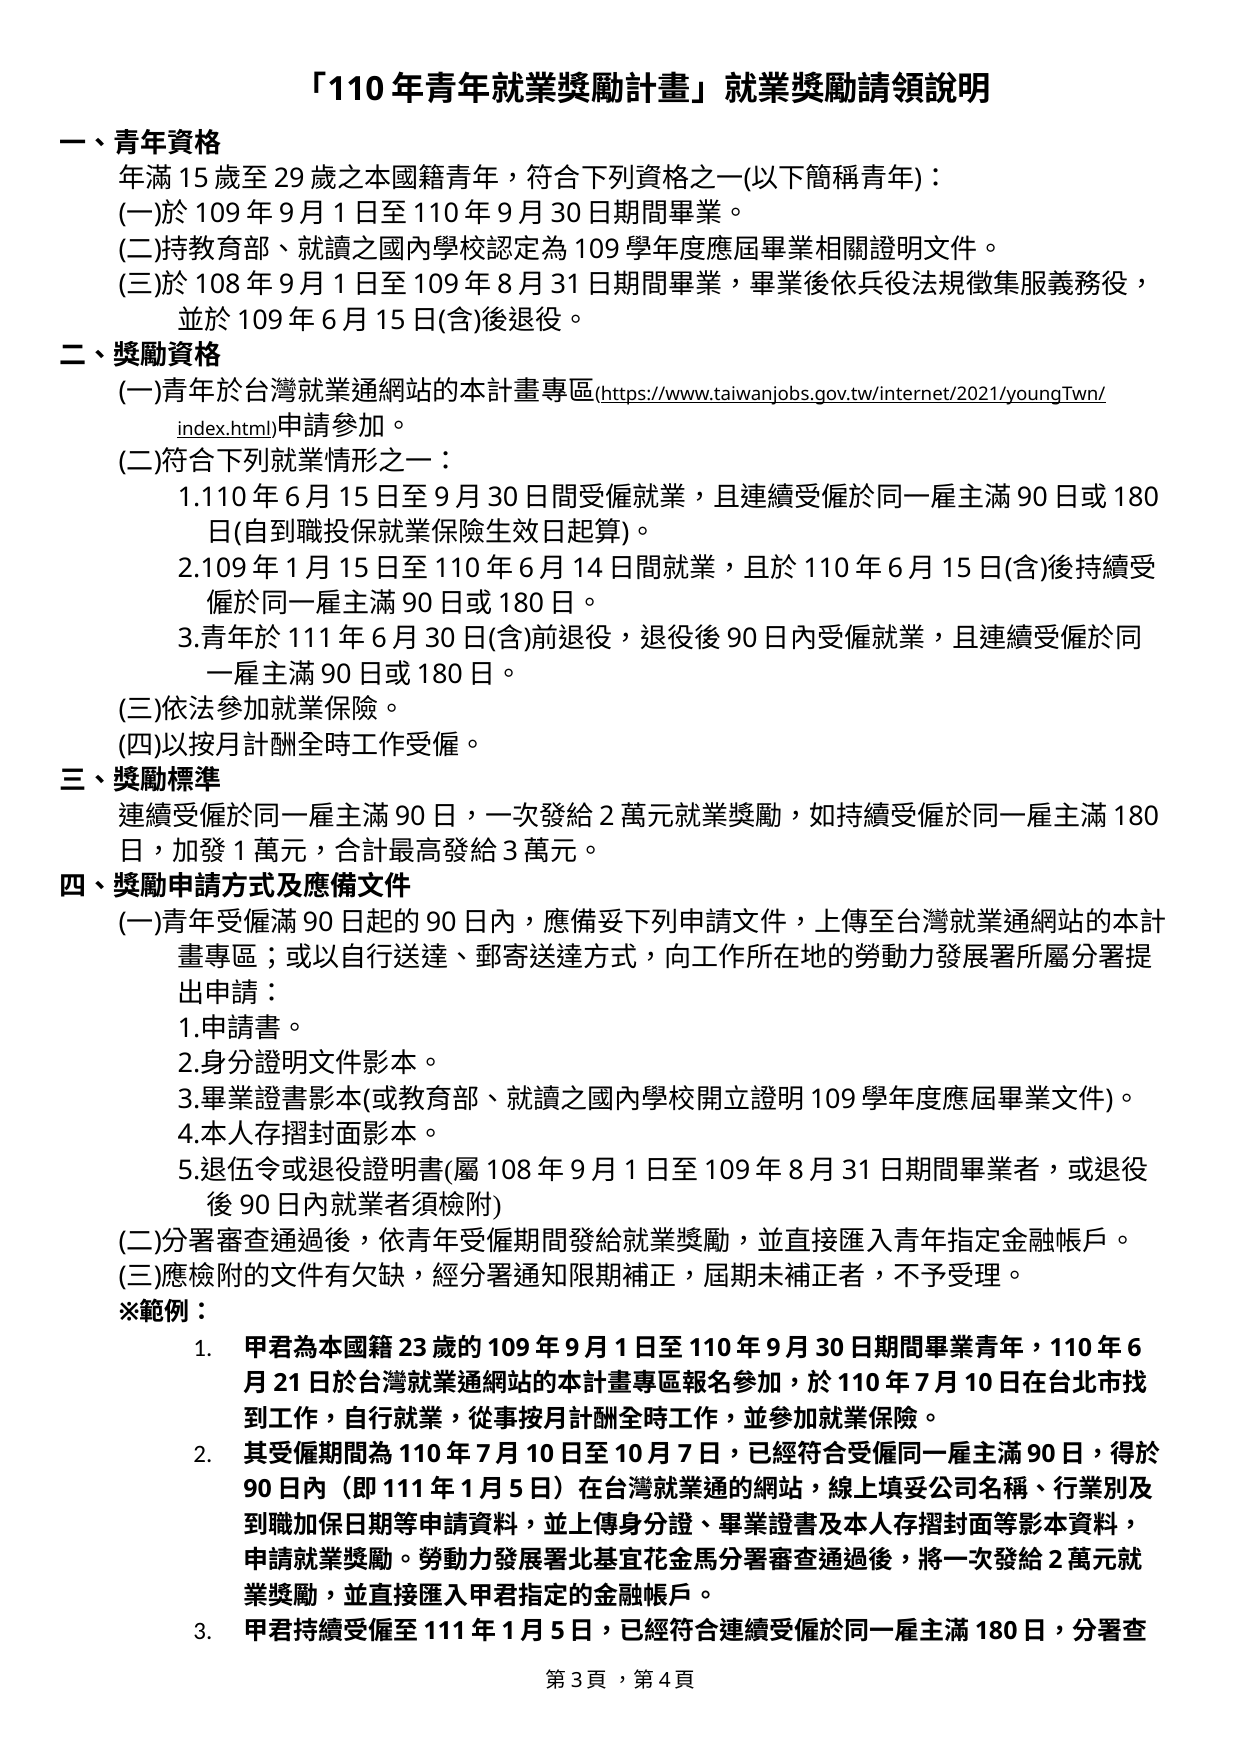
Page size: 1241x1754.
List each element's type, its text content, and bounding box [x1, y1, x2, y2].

text (三)應檢附的文件有欠缺，經分署通知限期補正，屆期未補正者，不予受理。 [118, 1257, 1166, 1292]
text 3.青年於111年6月30日(含)前退役，退役後90日內受僱就業，且連續受僱於同一雇主滿90日或180日。 [177, 619, 1166, 690]
text (一)青年於台灣就業通網站的本計畫專區(https://www.taiwanjobs.gov.tw/internet/2021/youngTwn/index.html)申請參加。 [118, 372, 1166, 442]
text (一)青年受僱滿90日起的90日內，應備妥下列申請文件，上傳至台灣就業通網站的本計畫專區；或以自行送達、郵寄送達方式，向工作所在地的勞動力發展署所屬分署提出申請： [118, 903, 1166, 1009]
text 「110年青年就業獎勵計畫」就業獎勵請領說明 [118, 49, 1166, 124]
text 四、獎勵申請方式及應備文件 [59, 867, 1166, 903]
text (二)持教育部、就讀之國內學校認定為109學年度應屆畢業相關證明文件。 [118, 230, 1166, 265]
list 1.申請書。 [177, 1009, 1166, 1044]
list 甲君持續受僱至111年1月5日，已經符合連續受僱於同一雇主滿180日，分署查 [193, 1611, 1166, 1647]
text (三)於108年9月1日至109年8月31日期間畢業，畢業後依兵役法規徵集服義務役，並於109年6月15日(含)後退役。 [118, 265, 1166, 336]
text 3.畢業證書影本(或教育部、就讀之國內學校開立證明109學年度應屆畢業文件)。 [177, 1080, 1166, 1115]
text 一、青年資格 [59, 124, 1166, 159]
text (三)依法參加就業保險。 [118, 690, 1166, 726]
text 4.本人存摺封面影本。 [177, 1115, 1166, 1151]
list 其受僱期間為110年7月10日至10月7日，已經符合受僱同一雇主滿90日，得於90日內（即111年1月5日）在台灣就業通的網站，線上填妥公司名稱、行業別及到職加保日期等申請資料，並上傳身分證、畢業證書及本人存摺封面等影本資料，申請就業獎勵。勞動力發展署北基宜花金馬分署審查通過後，將一次發給2萬元就業獎勵，並直接匯入甲君指定的金融帳戶。 [193, 1434, 1166, 1611]
text (一)於109年9月1日至110年9月30日期間畢業。 [118, 194, 1166, 230]
text (二)符合下列就業情形之一： [118, 442, 1166, 478]
list 年滿15歲至29歲之本國籍青年，符合下列資格之一(以下簡稱青年)： [118, 159, 1166, 194]
text 二、獎勵資格 [59, 336, 1166, 372]
text 連續受僱於同一雇主滿90日，一次發給2萬元就業獎勵，如持續受僱於同一雇主滿180日，加發1萬元，合計最高發給3萬元。 [118, 797, 1166, 867]
list 甲君為本國籍23歲的109年9月1日至110年9月30日期間畢業青年，110年6月21日於台灣就業通網站的本計畫專區報名參加，於110年7月10日在台北市找到工作，自行就業，從事按月計酬全時工作，並參加就業保險。 [193, 1328, 1166, 1434]
text 2.身分證明文件影本。 [177, 1044, 1166, 1080]
text 5.退伍令或退役證明書(屬108年9月1日至109年8月31日期間畢業者，或退役後90日內就業者須檢附) [177, 1151, 1166, 1222]
text 2.109年1月15日至110年6月14日間就業，且於110年6月15日(含)後持續受僱於同一雇主滿90日或180日。 [177, 549, 1166, 619]
text (四)以按月計酬全時工作受僱。 [118, 726, 1166, 761]
text 三、獎勵標準 [59, 761, 1166, 797]
text ※範例： [118, 1292, 1166, 1328]
text (二)分署審查通過後，依青年受僱期間發給就業獎勵，並直接匯入青年指定金融帳戶。 [118, 1222, 1166, 1257]
text 1.110年6月15日至9月30日間受僱就業，且連續受僱於同一雇主滿90日或180日(自到職投保就業保險生效日起算)。 [177, 478, 1166, 549]
